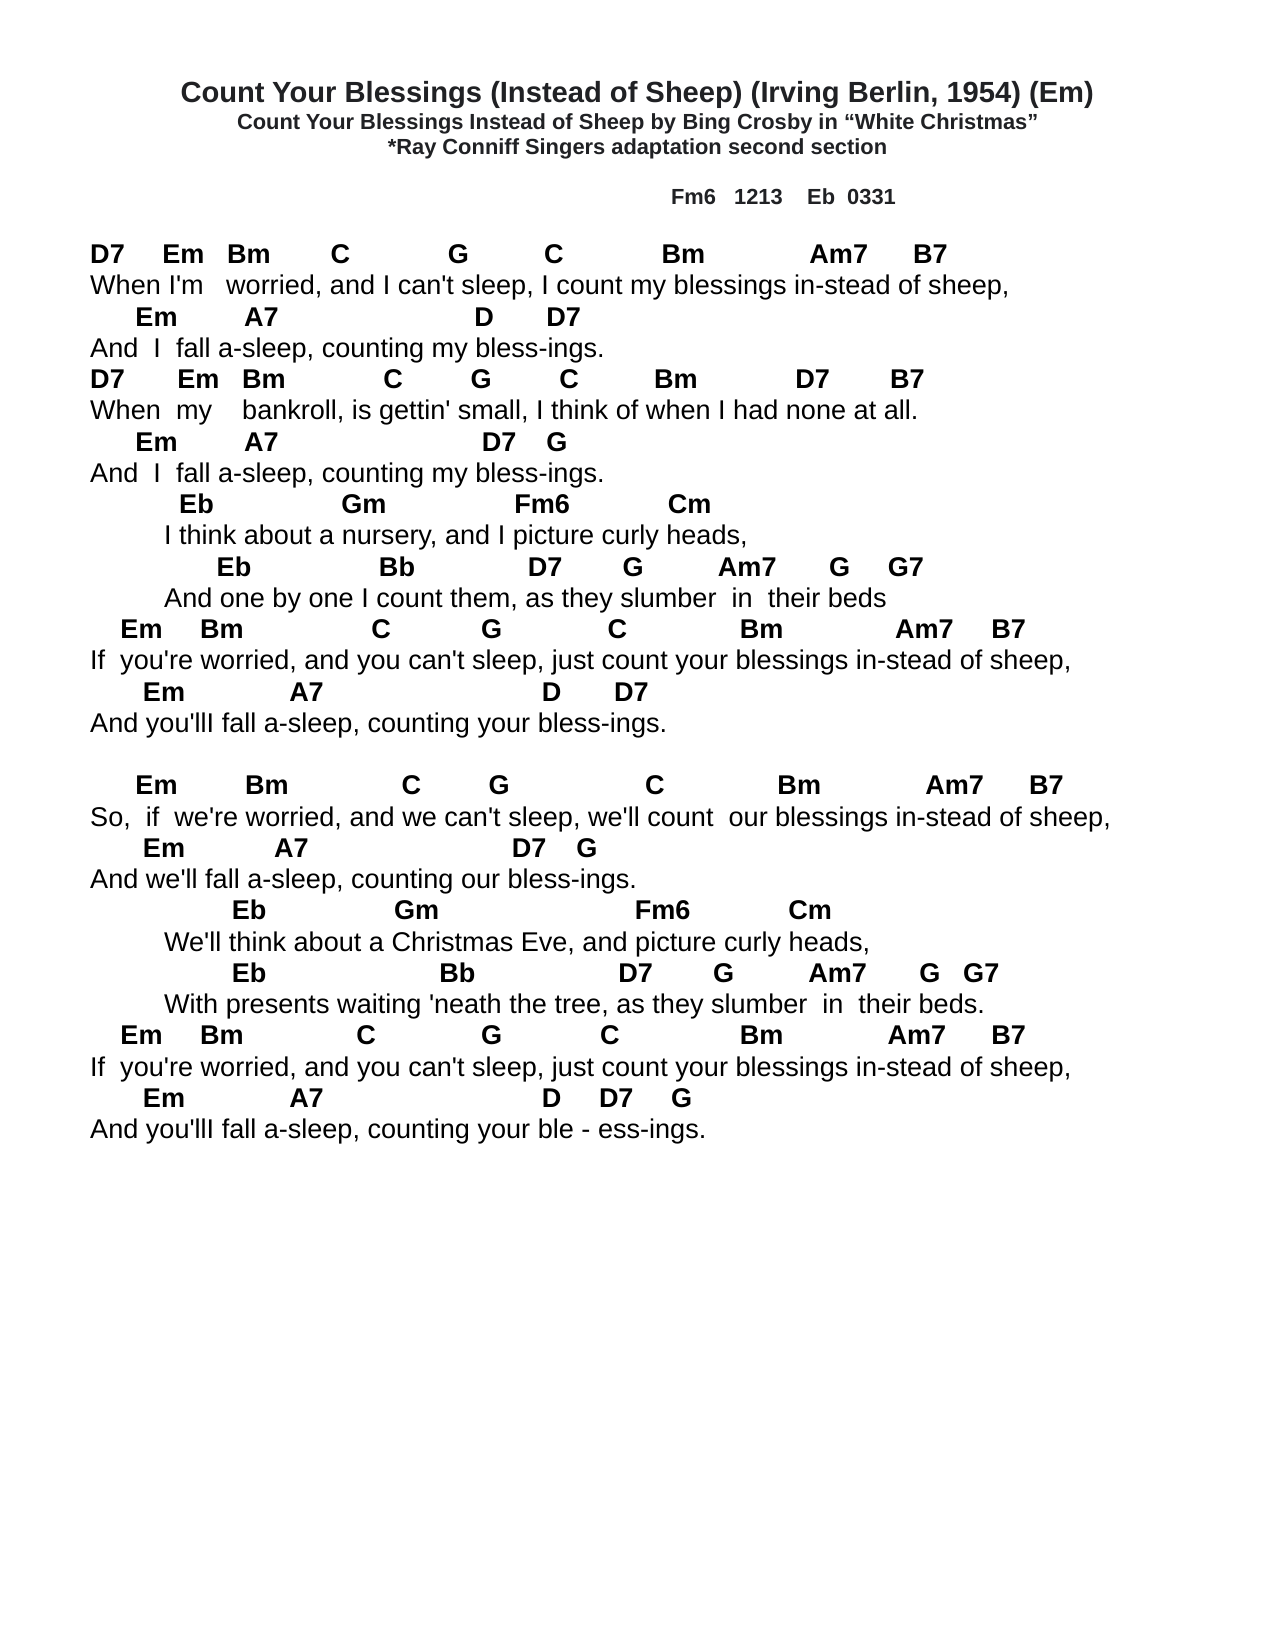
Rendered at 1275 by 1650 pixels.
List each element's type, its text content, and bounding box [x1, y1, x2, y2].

text And one by one I count them, as they slumber in their beds [164, 582, 1185, 613]
text Em A7 D7 G [90, 426, 1185, 457]
text And you'llI fall a-sleep, counting your ble - ess-ings. [90, 1113, 1185, 1144]
text And I fall a-sleep, counting my bless-ings. [90, 457, 1185, 488]
text And I fall a-sleep, counting my bless-ings. [90, 332, 1185, 363]
text Fm6 1213 Eb 0331 [90, 184, 1185, 209]
text Eb Bb D7 G Am7 G G7 [164, 957, 1185, 988]
text When my bankroll, is gettin' small, I think of when I had none at all. [90, 394, 1185, 426]
text With presents waiting 'neath the tree, as they slumber in their beds. [164, 988, 1185, 1019]
text Em A7 D D7 G [90, 1082, 1185, 1113]
text Count Your Blessings Instead of Sheep by Bing Crosby in “White Christmas” [90, 108, 1185, 134]
text Em A7 D7 G [90, 832, 1185, 863]
text Em A7 D D7 [90, 301, 1185, 332]
text *Ray Conniff Singers adaptation second section [90, 134, 1185, 159]
text Eb Gm Fm6 Cm [164, 894, 1185, 926]
text Em A7 D D7 [90, 676, 1185, 707]
text Eb Gm Fm6 Cm [164, 488, 1185, 519]
text If you're worried, and you can't sleep, just count your blessings in-stead of sheep, [90, 1051, 1185, 1082]
text Em Bm C G C Bm Am7 B7 [90, 613, 1185, 644]
text Em Bm C G C Bm Am7 B7 [90, 1019, 1185, 1051]
text D7 Em Bm C G C Bm Am7 B7 [90, 238, 1185, 269]
text When I'm worried, and I can't sleep, I count my blessings in-stead of sheep, [90, 269, 1185, 301]
text I think about a nursery, and I picture curly heads, [164, 519, 1185, 551]
text And we'll fall a-sleep, counting our bless-ings. [90, 863, 1185, 894]
text So, if we're worried, and we can't sleep, we'll count our blessings in-stead of sheep, [90, 801, 1185, 832]
text We'll think about a Christmas Eve, and picture curly heads, [164, 926, 1185, 957]
text And you'llI fall a-sleep, counting your bless-ings. [90, 707, 1185, 738]
text If you're worried, and you can't sleep, just count your blessings in-stead of sheep, [90, 644, 1185, 676]
text Count Your Blessings (Instead of Sheep) (Irving Berlin, 1954) (Em) [90, 75, 1185, 108]
text Eb Bb D7 G Am7 G G7 [164, 551, 1185, 582]
text Em Bm C G C Bm Am7 B7 [90, 769, 1185, 801]
text D7 Em Bm C G C Bm D7 B7 [90, 363, 1185, 394]
